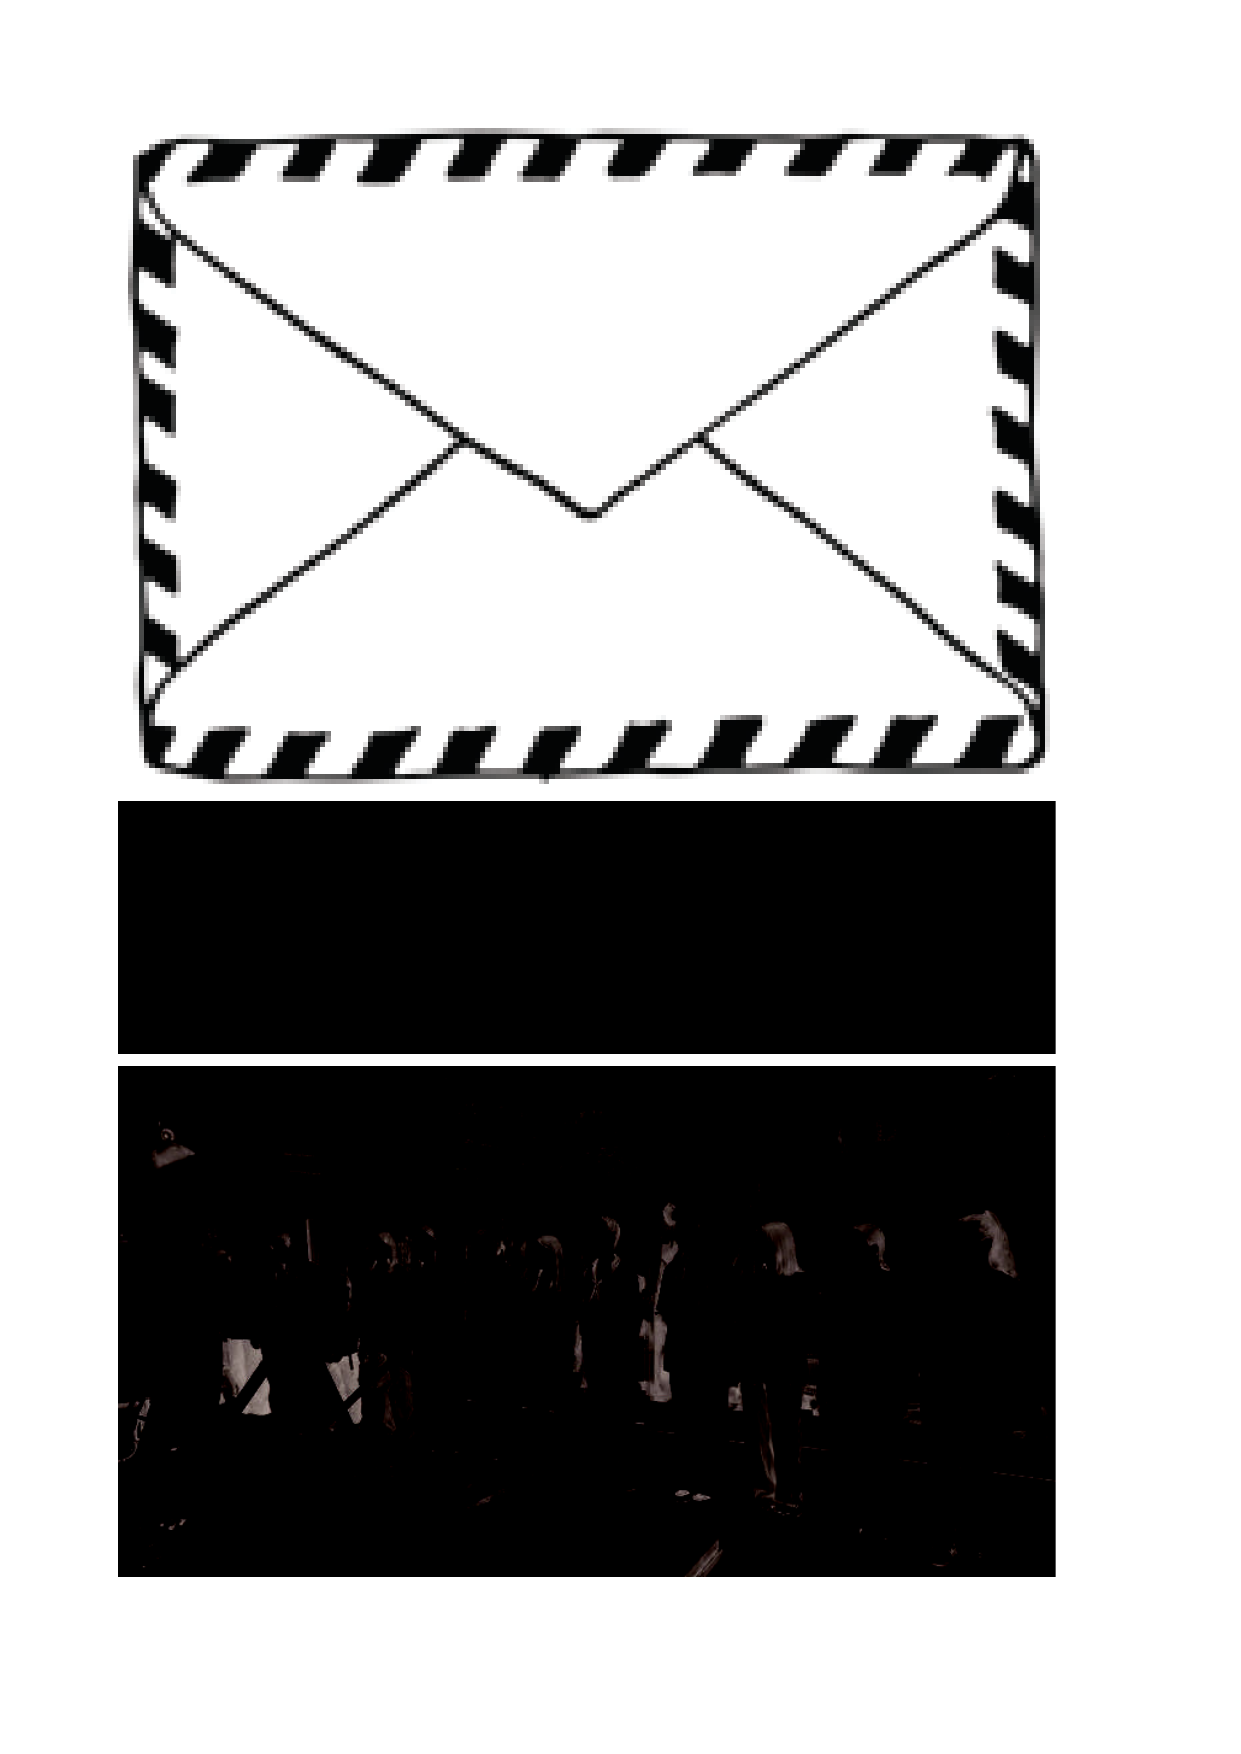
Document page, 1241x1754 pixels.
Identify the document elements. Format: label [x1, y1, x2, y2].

picture [118, 1066, 1056, 1577]
picture [118, 118, 1056, 790]
picture [118, 801, 1056, 1054]
